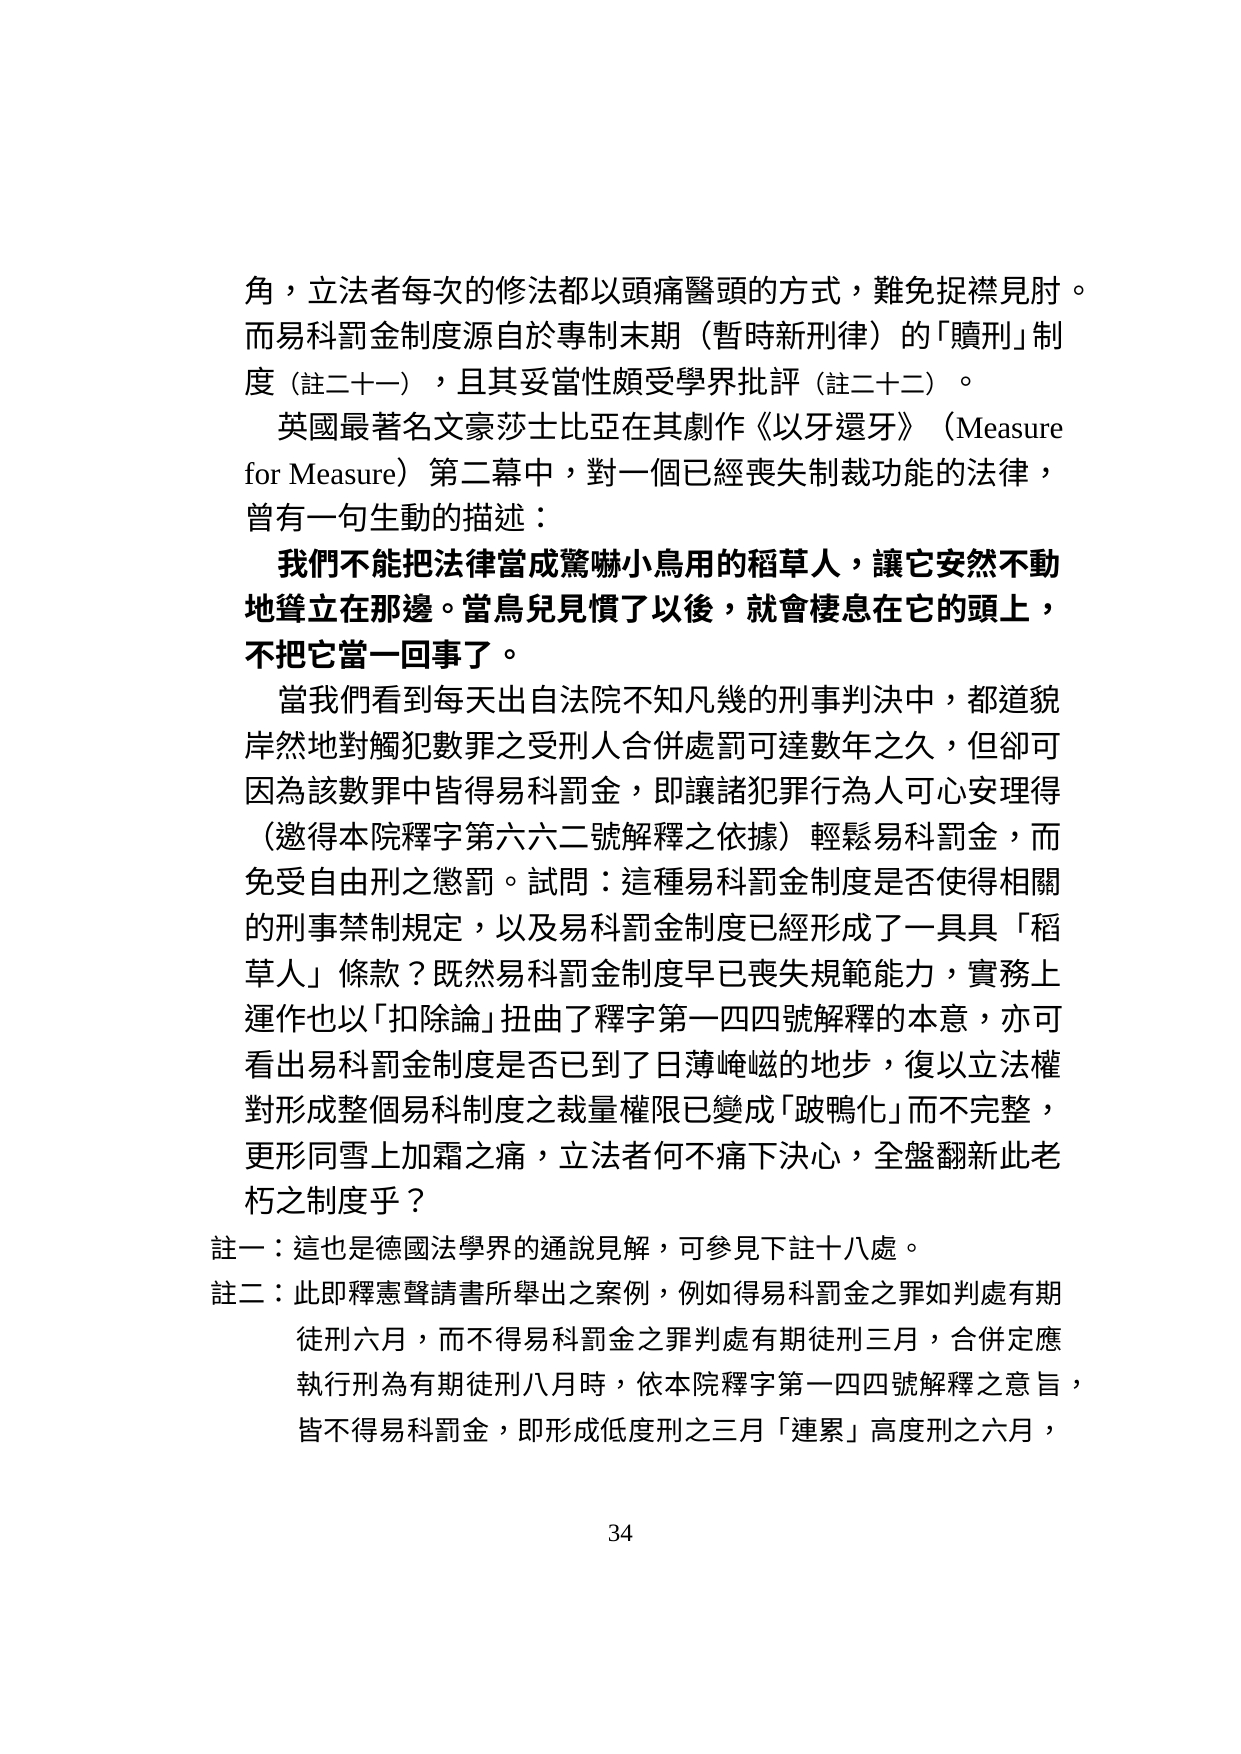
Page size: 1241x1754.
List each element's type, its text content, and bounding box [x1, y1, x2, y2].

text 註一：這也是德國法學界的通說見解，可參見下註十八處。 [210, 1222, 1063, 1267]
text 當我們看到每天出自法院不知凡幾的刑事判決中，都道貌岸然地對觸犯數罪之受刑人合併處罰可達數年之久，但卻可因為該數罪中皆得易科罰金，即讓諸犯罪行為人可心安理得（邀得本院釋字第六六二號解釋之依據）輕鬆易科罰金，而免受自由刑之懲罰。試問：這種易科罰金制度是否使得相關的刑事禁制規定，以及易科罰金制度已經形成了一具具「稻草人」條款？既然易科罰金制度早已喪失規範能力，實務上運作也以「扣除論」扭曲了釋字第一四四號解釋的本意，亦可看出易科罰金制度是否已到了日薄崦嵫的地步，復以立法權對形成整個易科制度之裁量權限已變成「跛鴨化」而不完整，更形同雪上加霜之痛，立法者何不痛下決心，全盤翻新此老朽之制度乎？ [244, 676, 1063, 1222]
text 我們不能把法律當成驚嚇小鳥用的稻草人，讓它安然不動地聳立在那邊。當鳥兒見慣了以後，就會棲息在它的頭上，不把它當一回事了。 [244, 539, 1063, 676]
text 英國最著名文豪莎士比亞在其劇作《以牙還牙》（Measure for Measure）第二幕中，對一個已經喪失制裁功能的法律，曾有一句生動的描述： [244, 402, 1063, 539]
text 本號解釋乃繼釋字第一四四號、第三六六號及第六六二號解釋後，成為第四個處理易科罰金制度的解釋，可知易科罰金的合併處罰問題乃如冰山般，每號解釋都衝撞了冰山之一角，立法者每次的修法都以頭痛醫頭的方式，難免捉襟見肘。而易科罰金制度源自於專制末期（暫時新刑律）的「贖刑」制度（註二十一），且其妥當性頗受學界批評（註二十二）。 [244, 266, 1063, 402]
text 註二：此即釋憲聲請書所舉出之案例，例如得易科罰金之罪如判處有期徒刑六月，而不得易科罰金之罪判處有期徒刑三月，合併定應執行刑為有期徒刑八月時，依本院釋字第一四四號解釋之意旨，皆不得易科罰金，即形成低度刑之三月「連累」高度刑之六月，而造成受刑人更不利益之處罰。 [210, 1267, 1063, 1449]
